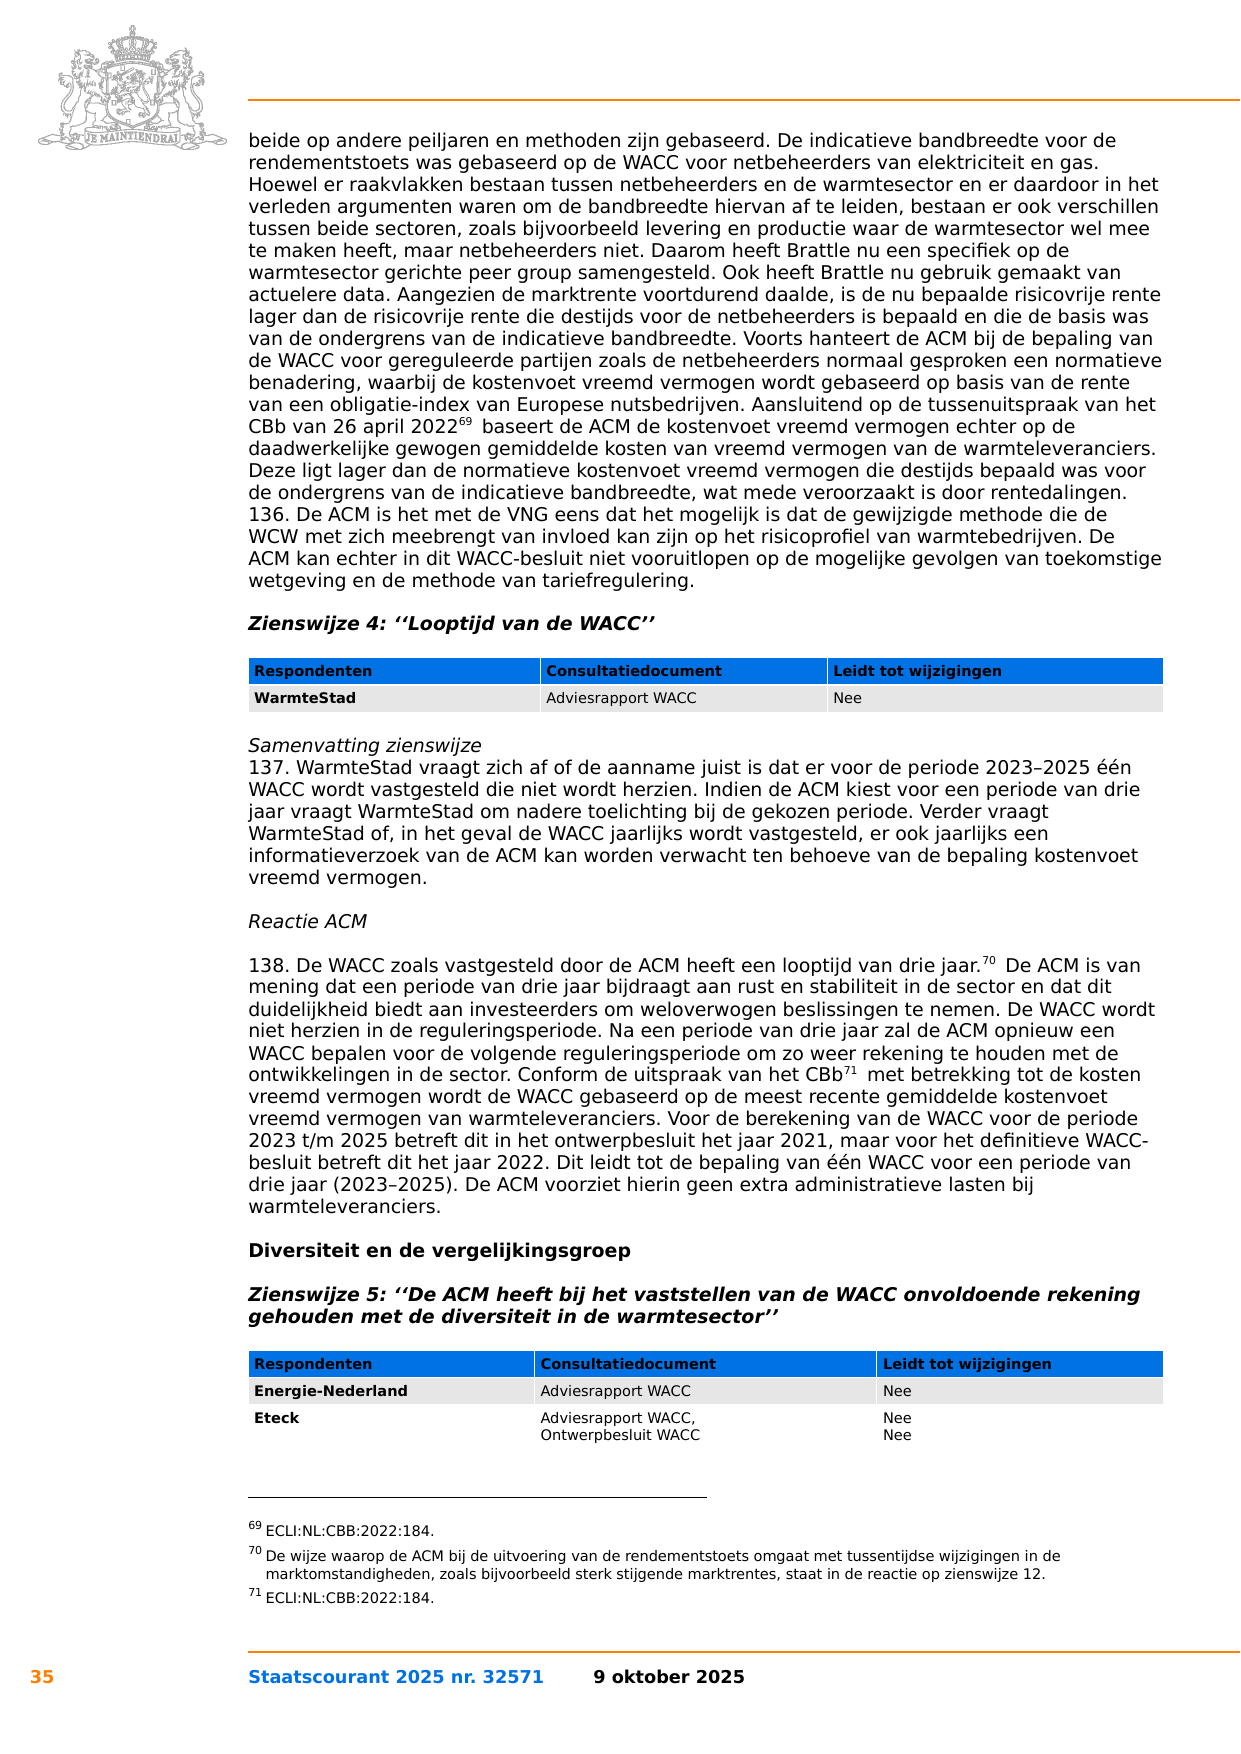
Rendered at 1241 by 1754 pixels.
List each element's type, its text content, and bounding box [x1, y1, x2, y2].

table_header Respondenten [249, 1351, 534, 1377]
table_header Consultatiedocument [541, 658, 827, 684]
subtitle Samenvatting zienswijze [248, 735, 1163, 757]
text Zienswijze 4: ‘‘Looptijd van de WACC’’ [248, 613, 1163, 635]
text beide op andere peiljaren en methoden zijn gebaseerd. De indicatieve bandbreedte voor de rendementstoets was gebaseerd op de WACC voor netbeheerders van elektriciteit en gas. Hoewel er raakvlakken bestaan tussen netbeheerders en de warmtesector en er daardoor in het verleden argumenten waren om de bandbreedte hiervan af te leiden, bestaan er ook verschillen tussen beide sectoren, zoals bijvoorbeeld levering en productie waar de warmtesector wel mee te maken heeft, maar netbeheerders niet. Daarom heeft Brattle nu een specifiek op de warmtesector gerichte peer group samengesteld. Ook heeft Brattle nu gebruik gemaakt van actuelere data. Aangezien de marktrente voortdurend daalde, is de nu bepaalde risicovrije rente lager dan de risicovrije rente die destijds voor de netbeheerders is bepaald en die de basis was van de ondergrens van de indicatieve bandbreedte. Voorts hanteert de ACM bij de bepaling van de WACC voor gereguleerde partijen zoals de netbeheerders normaal gesproken een normatieve benadering, waarbij de kostenvoet vreemd vermogen wordt gebaseerd op basis van de rente van een obligatie-index van Europese nutsbedrijven. Aansluitend op de tussenuitspraak van het CBb van 26 april 2022 baseert de ACM de kostenvoet vreemd vermogen echter op de daadwerkelijke gewogen gemiddelde kosten van vreemd vermogen van de warmteleveranciers. Deze ligt lager dan de normatieve kostenvoet vreemd vermogen die destijds bepaald was voor de ondergrens van de indicatieve bandbreedte, wat mede veroorzaakt is door rentedalingen. [248, 130, 1163, 503]
table_cell Eteck [249, 1406, 534, 1449]
table_cell Adviesrapport WACC [541, 686, 827, 712]
text ECLI:NL:CBB:2022:184. [248, 1586, 1163, 1608]
text 138. De WACC zoals vastgesteld door de ACM heeft een looptijd van drie jaar. De ACM is van mening dat een periode van drie jaar bijdraagt aan rust en stabiliteit in de sector en dat dit duidelijkheid biedt aan investeerders om weloverwogen beslissingen te nemen. De WACC wordt niet herzien in de reguleringsperiode. Na een periode van drie jaar zal de ACM opnieuw een WACC bepalen voor de volgende reguleringsperiode om zo weer rekening te houden met de ontwikkelingen in de sector. Conform de uitspraak van het CBb met betrekking tot de kosten vreemd vermogen wordt de WACC gebaseerd op de meest recente gemiddelde kostenvoet vreemd vermogen van warmteleveranciers. Voor de berekening van de WACC voor de periode 2023 t/m 2025 betreft dit in het ontwerpbesluit het jaar 2021, maar voor het definitieve WACC-besluit betreft dit het jaar 2022. Dit leidt tot de bepaling van één WACC voor een periode van drie jaar (2023–2025). De ACM voorziet hierin geen extra administratieve lasten bij warmteleveranciers. [248, 954, 1163, 1218]
table_header Leidt tot wijzigingen [877, 1351, 1163, 1377]
text 137. WarmteStad vraagt zich af of de aanname juist is dat er voor de periode 2023–2025 één WACC wordt vastgesteld die niet wordt herzien. Indien de ACM kiest voor een periode van drie jaar vraagt WarmteStad om nadere toelichting bij de gekozen periode. Verder vraagt WarmteStad of, in het geval de WACC jaarlijks wordt vastgesteld, er ook jaarlijks een informatieverzoek van de ACM kan worden verwacht ten behoeve van de bepaling kostenvoet vreemd vermogen. [248, 757, 1163, 889]
subtitle Reactie ACM [248, 911, 1163, 933]
table_cell Nee Nee [877, 1406, 1163, 1449]
table_cell Adviesrapport WACC [535, 1378, 876, 1404]
table_cell WarmteStad [249, 686, 540, 712]
table_header Leidt tot wijzigingen [828, 658, 1163, 684]
text De wijze waarop de ACM bij de uitvoering van de rendementstoets omgaat met tussentijdse wijzigingen in de marktomstandigheden, zoals bijvoorbeeld sterk stijgende marktrentes, staat in de reactie op zienswijze 12. [248, 1544, 1163, 1583]
table_header Consultatiedocument [535, 1351, 876, 1377]
subtitle Diversiteit en de vergelijkingsgroep [248, 1240, 1163, 1262]
table_cell Nee [877, 1378, 1163, 1404]
table_header Respondenten [249, 658, 540, 684]
table_cell Nee [828, 686, 1163, 712]
table_cell Adviesrapport WACC, Ontwerpbesluit WACC [535, 1406, 876, 1449]
text ECLI:NL:CBB:2022:184. [248, 1519, 1163, 1541]
table_cell Energie-Nederland [249, 1378, 534, 1404]
picture [38, 25, 227, 150]
text Zienswijze 5: ‘‘De ACM heeft bij het vaststellen van de WACC onvoldoende rekening gehouden met de diversiteit in de warmtesector’’ [248, 1284, 1163, 1328]
text 136. De ACM is het met de VNG eens dat het mogelijk is dat de gewijzigde methode die de WCW met zich meebrengt van invloed kan zijn op het risicoprofiel van warmtebedrijven. De ACM kan echter in dit WACC-besluit niet vooruitlopen op de mogelijke gevolgen van toekomstige wetgeving en de methode van tariefregulering. [248, 503, 1163, 591]
